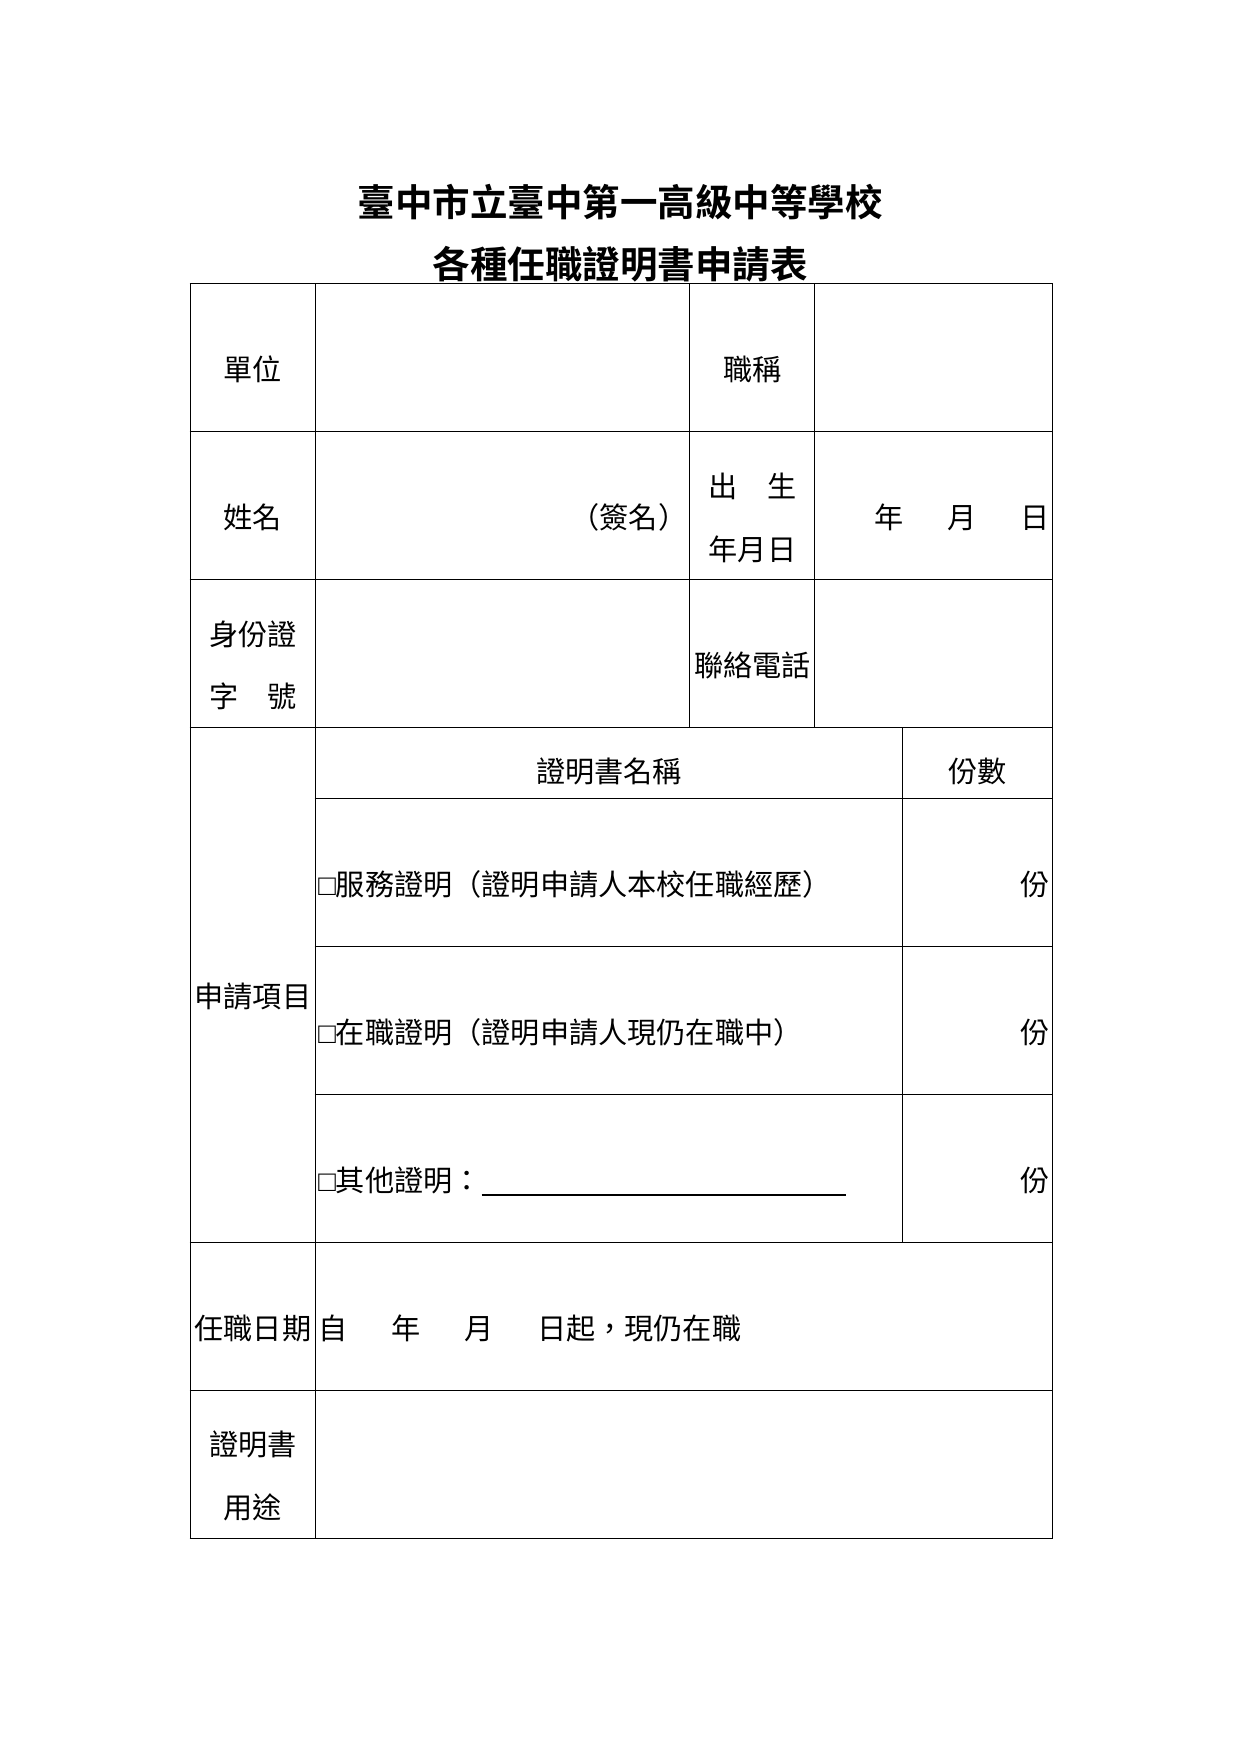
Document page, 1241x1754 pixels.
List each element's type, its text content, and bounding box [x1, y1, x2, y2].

table_cell [316, 580, 689, 727]
table_header [815, 284, 1052, 431]
table_cell （簽名） [316, 432, 689, 579]
table_cell □在職證明（證明申請人現仍在職中） [316, 947, 902, 1094]
text 臺中市立臺中第一高級中等學校 [187, 158, 1053, 221]
table_cell 自 年 月 日起，現仍在職 [316, 1243, 1052, 1389]
table_cell 份 [903, 947, 1052, 1094]
table_cell 申請項目 [191, 728, 315, 1242]
table_cell 證明書 用途 [191, 1391, 315, 1537]
table_cell 任職日期 [191, 1243, 315, 1389]
table_cell 聯絡電話 [690, 580, 814, 727]
table_header 職稱 [690, 284, 814, 431]
table_cell 份數 [903, 728, 1052, 798]
table_cell 證明書名稱 [316, 728, 902, 798]
table_cell [316, 1391, 1052, 1537]
table_cell 份 [903, 1095, 1052, 1242]
table_cell 出 生 年月日 [690, 432, 814, 579]
table_cell 身份證 字 號 [191, 580, 315, 727]
table_cell 份 [903, 799, 1052, 946]
table_cell 年 月 日 [815, 432, 1052, 579]
table_cell 姓名 [191, 432, 315, 579]
table_header 單位 [191, 284, 315, 431]
table_header [316, 284, 689, 431]
table_cell □服務證明（證明申請人本校任職經歷） [316, 799, 902, 946]
table_cell □其他證明： [316, 1095, 902, 1242]
table_cell [815, 580, 1052, 727]
text 各種任職證明書申請表 [187, 221, 1053, 283]
